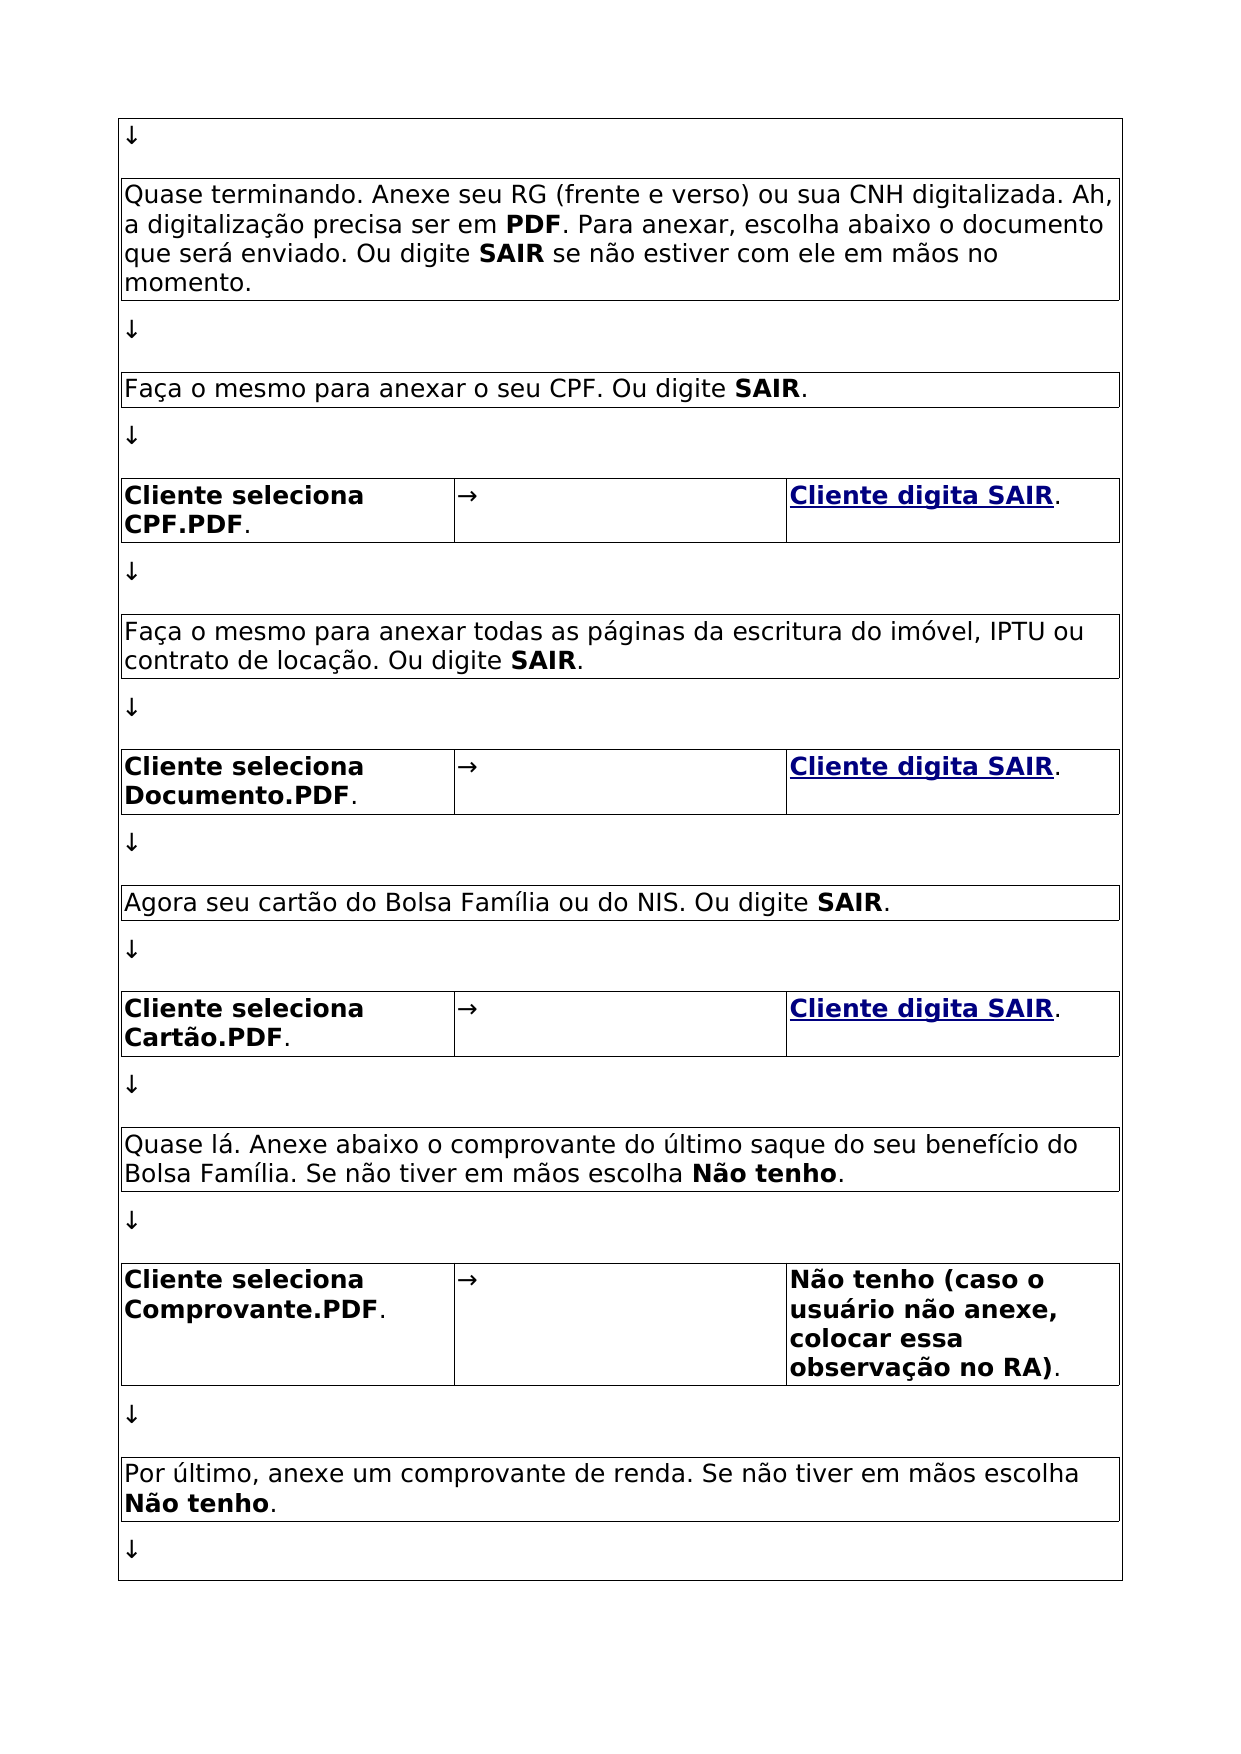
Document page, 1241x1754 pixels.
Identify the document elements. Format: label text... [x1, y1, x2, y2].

table_header Cliente digita SAIR. [787, 479, 1119, 542]
table_header → [455, 992, 786, 1056]
table_header Cliente seleciona CPF.PDF. [122, 479, 454, 542]
table_header → [455, 1264, 786, 1385]
table_header → [455, 479, 786, 542]
table_header → [455, 750, 786, 813]
table_header ↓ ↓ ↓ ↓ ↓ ↓ ↓ ↓ ↓ ↓ ↓ [119, 119, 1122, 1580]
table_header Quase terminando. Anexe seu RG (frente e verso) ou sua CNH digitalizada. Ah, a digitalização precisa ser em PDF. Para anexar, escolha abaixo o documento que será enviado. Ou digite SAIR se não estiver com ele em mãos no momento. [122, 179, 1119, 300]
table_header Faça o mesmo para anexar todas as páginas da escritura do imóvel, IPTU ou contrato de locação. Ou digite SAIR. [122, 615, 1119, 678]
table_header Não tenho (caso o usuário não anexe, colocar essa observação no RA). [787, 1264, 1119, 1385]
table_header Cliente seleciona Comprovante.PDF. [122, 1264, 454, 1385]
table_header Por último, anexe um comprovante de renda. Se não tiver em mãos escolha Não tenho. [122, 1458, 1119, 1521]
table_header Cliente digita SAIR. [787, 992, 1119, 1056]
table_header Quase lá. Anexe abaixo o comprovante do último saque do seu benefício do Bolsa Família. Se não tiver em mãos escolha Não tenho. [122, 1128, 1119, 1191]
table_header Agora seu cartão do Bolsa Família ou do NIS. Ou digite SAIR. [122, 886, 1119, 920]
table_header Cliente digita SAIR. [787, 750, 1119, 813]
table_header Faça o mesmo para anexar o seu CPF. Ou digite SAIR. [122, 373, 1119, 407]
table_header Cliente seleciona Cartão.PDF. [122, 992, 454, 1056]
table_header Cliente seleciona Documento.PDF. [122, 750, 454, 813]
